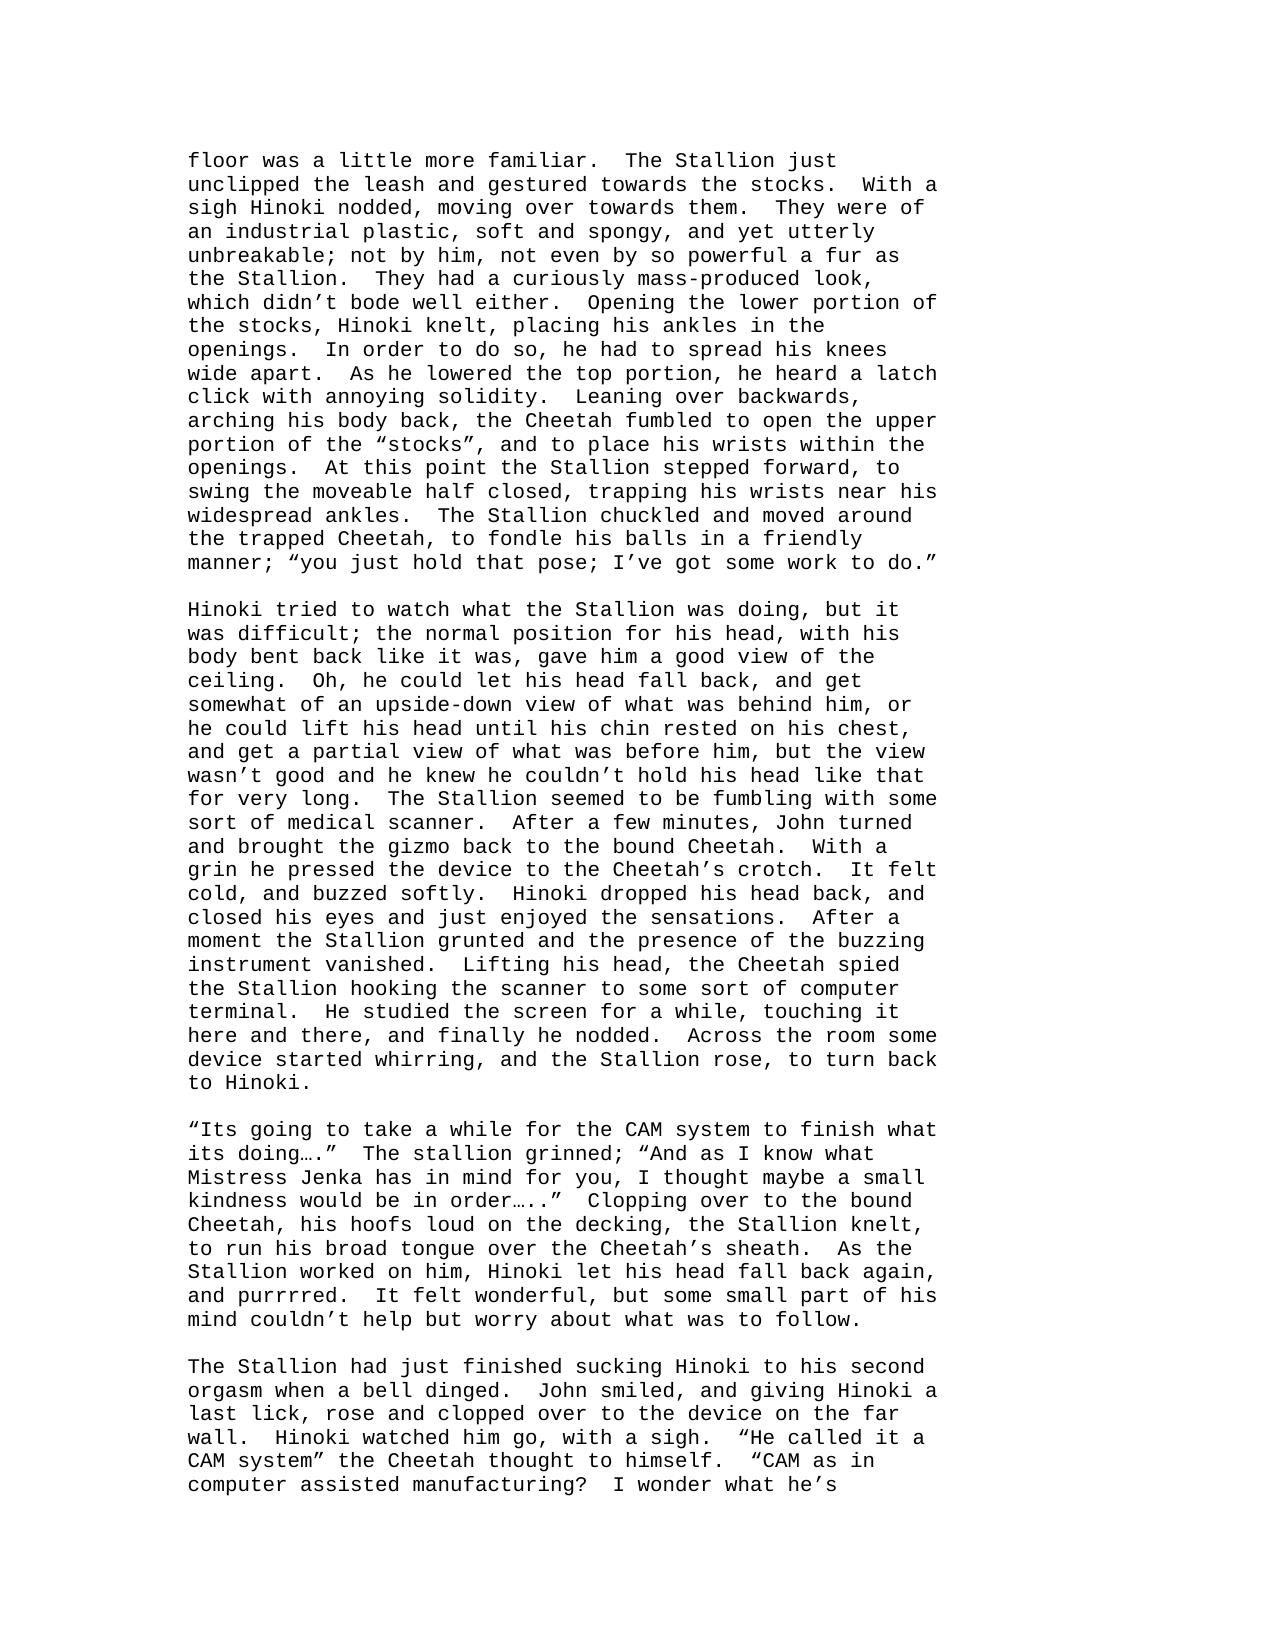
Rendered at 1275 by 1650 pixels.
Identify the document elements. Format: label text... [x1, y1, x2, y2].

text Hinoki tried to watch what the Stallion was doing, but it was difficult; the normal position for his head, with his body bent back like it was, gave him a good view of the ceiling. Oh, he could let his head fall back, and get somewhat of an upside-down view of what was behind him, or he could lift his head until his chin rested on his chest, and get a partial view of what was before him, but the view wasn’t good and he knew he couldn’t hold his head like that for very long. The Stallion seemed to be fumbling with some sort of medical scanner. After a few minutes, John turned and brought the gizmo back to the bound Cheetah. With a grin he pressed the device to the Cheetah’s crotch. It felt cold, and buzzed softly. Hinoki dropped his head back, and closed his eyes and just enjoyed the sensations. After a moment the Stallion grunted and the presence of the buzzing instrument vanished. Lifting his head, the Cheetah spied the Stallion hooking the scanner to some sort of computer terminal. He studied the screen for a while, touching it here and there, and finally he nodded. Across the room some device started whirring, and the Stallion rose, to turn back to Hinoki. [187, 599, 937, 1096]
text floor was a little more familiar. The Stallion just unclipped the leash and gestured towards the stocks. With a sigh Hinoki nodded, moving over towards them. They were of an industrial plastic, soft and spongy, and yet utterly unbreakable; not by him, not even by so powerful a fur as the Stallion. They had a curiously mass-produced look, which didn’t bode well either. Opening the lower portion of the stocks, Hinoki knelt, placing his ankles in the openings. In order to do so, he had to spread his knees wide apart. As he lowered the top portion, he heard a latch click with annoying solidity. Leaning over backwards, arching his body back, the Cheetah fumbled to open the upper portion of the “stocks”, and to place his wrists within the openings. At this point the Stallion stepped forward, to swing the moveable half closed, trapping his wrists near his widespread ankles. The Stallion chuckled and moved around the trapped Cheetah, to fondle his balls in a friendly manner; “you just hold that pose; I’ve got some work to do.” [187, 150, 937, 576]
text “Its going to take a while for the CAM system to finish what its doing….” The stallion grinned; “And as I know what Mistress Jenka has in mind for you, I thought maybe a small kindness would be in order…..” Clopping over to the bound Cheetah, his hoofs loud on the decking, the Stallion knelt, to run his broad tongue over the Cheetah’s sheath. As the Stallion worked on him, Hinoki let his head fall back again, and purrrred. It felt wonderful, but some small part of his mind couldn’t help but worry about what was to follow. [187, 1119, 937, 1332]
text The Stallion had just finished sucking Hinoki to his second orgasm when a bell dinged. John smiled, and giving Hinoki a last lick, rose and clopped over to the device on the far wall. Hinoki watched him go, with a sigh. “He called it a CAM system” the Cheetah thought to himself. “CAM as in computer assisted manufacturing? I wonder what he’s [187, 1356, 937, 1498]
